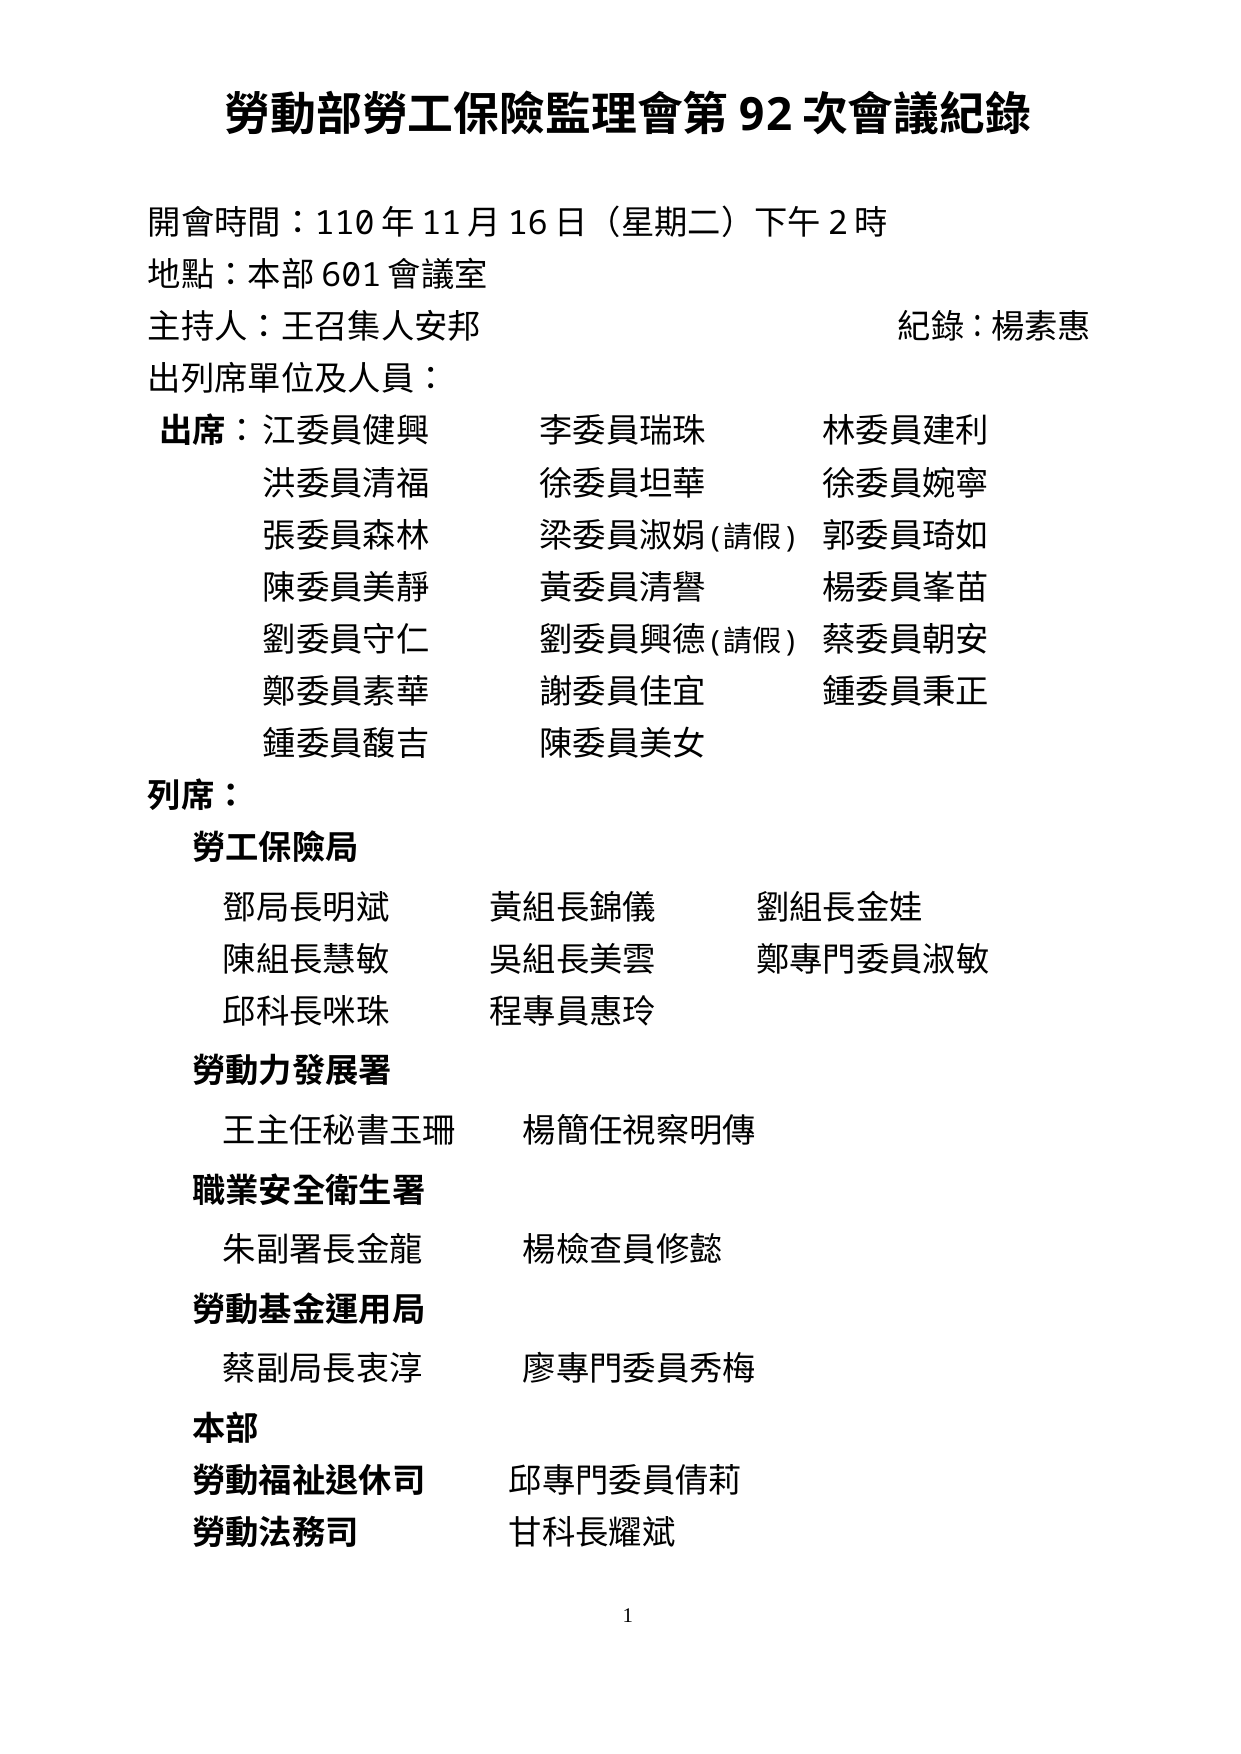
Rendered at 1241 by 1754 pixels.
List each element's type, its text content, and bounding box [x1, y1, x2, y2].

text 出列席單位及人員： [148, 349, 1107, 401]
text 職業安全衛生署 [148, 1160, 1172, 1212]
table_cell [148, 610, 262, 662]
table_header 林委員建利 [809, 401, 1104, 453]
text 列席： [148, 766, 1172, 818]
table_cell 劉委員守仁 [263, 610, 528, 662]
table_cell 楊委員峯苗 [809, 558, 1104, 609]
text 本部 [148, 1399, 1172, 1451]
text 勞動部勞工保險監理會第92次會議紀錄 [148, 89, 1107, 141]
table_cell 蔡委員朝安 [809, 610, 1104, 662]
table_cell [148, 662, 262, 714]
table_cell 鍾委員馥吉 [263, 714, 528, 766]
table_cell 梁委員淑娟(請假) [528, 505, 809, 557]
text 勞動福祉退休司 邱專門委員倩莉 [148, 1451, 1172, 1503]
table_header 江委員健興 [263, 401, 528, 453]
table_cell 謝委員佳宜 [528, 662, 809, 714]
text 主持人：王召集人安邦 紀錄：楊素惠 [148, 297, 1107, 349]
table_cell 鄭委員素華 [263, 662, 528, 714]
table_cell 徐委員婉寧 [809, 453, 1104, 505]
table_cell 鍾委員秉正 [809, 662, 1104, 714]
table_cell [148, 558, 262, 609]
text 鄧局長明斌 黃組長錦儀 劉組長金娃 [223, 877, 1172, 929]
table_cell [148, 453, 262, 505]
table_cell [148, 714, 262, 766]
table_cell 陳委員美女 [528, 714, 809, 766]
table_cell 郭委員琦如 [809, 505, 1104, 557]
text 蔡副局長衷淳 廖專門委員秀梅 [223, 1339, 1172, 1391]
text 地點：本部601會議室 [148, 245, 1107, 297]
table_cell [148, 505, 262, 557]
text 朱副署長金龍 楊檢查員修懿 [223, 1220, 1172, 1272]
table_cell 張委員森林 [263, 505, 528, 557]
text 勞動力發展署 [148, 1041, 1147, 1093]
table_header 李委員瑞珠 [528, 401, 809, 453]
text 陳組長慧敏 吳組長美雲 鄭專門委員淑敏 [223, 929, 1172, 982]
table_cell 陳委員美靜 [263, 558, 528, 609]
text 開會時間：110年11月16日（星期二）下午2時 [148, 193, 1107, 245]
table_cell 洪委員清福 [263, 453, 528, 505]
text 勞工保險局 [148, 818, 1172, 870]
table_cell [809, 714, 1104, 766]
text 勞動基金運用局 [148, 1279, 1172, 1332]
text 邱科長咪珠 程專員惠玲 [223, 982, 1172, 1034]
table_cell 劉委員興德(請假) [528, 610, 809, 662]
table_header 出席： [148, 401, 262, 453]
table_cell 徐委員坦華 [528, 453, 809, 505]
table_cell 黃委員清譽 [528, 558, 809, 609]
text 勞動法務司 甘科長耀斌 [148, 1503, 1172, 1555]
text 王主任秘書玉珊 楊簡任視察明傳 [223, 1101, 1172, 1153]
